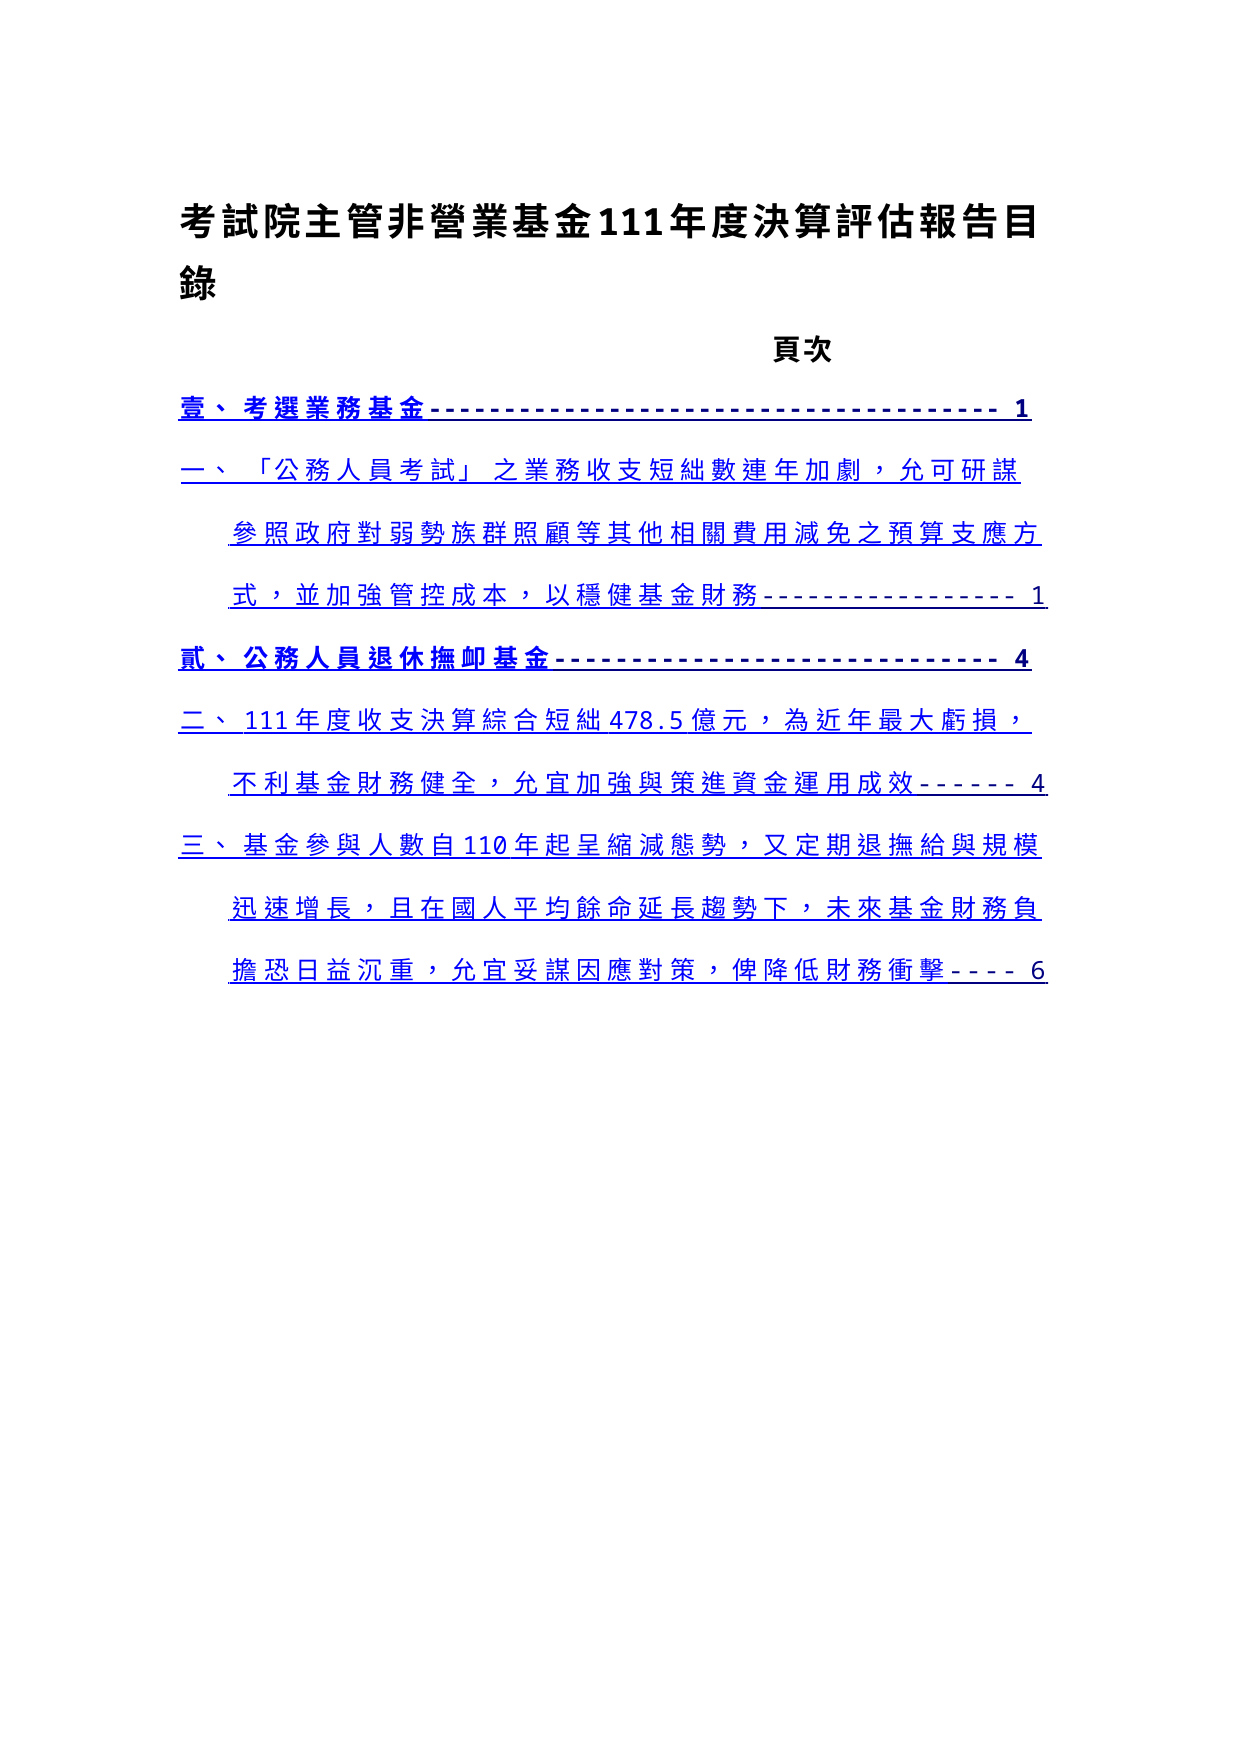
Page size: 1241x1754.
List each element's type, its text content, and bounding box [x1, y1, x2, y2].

text 頁次 [177, 302, 1063, 365]
text [177, 670, 1032, 677]
text 二、111年度收支決算綜合短絀478.5億元，為近年最大虧損，不利基金財務健全，允宜加強與策進資金運用成效 4 [177, 677, 1048, 802]
text 一、「公務人員考試」之業務收支短絀數連年加劇，允可研謀參照政府對弱勢族群照顧等其他相關費用減免之預算支應方式，並加強管控成本，以穩健基金財務 1 [177, 427, 1048, 615]
text 壹、考選業務基金 1 [177, 365, 1032, 419]
text 三、基金參與人數自110年起呈縮減態勢，又定期退撫給與規模迅速增長，且在國人平均餘命延長趨勢下，未來基金財務負擔恐日益沉重，允宜妥謀因應對策，俾降低財務衝擊 6 [177, 802, 1048, 990]
text 貳、公務人員退休撫卹基金 4 [177, 615, 1032, 669]
text [177, 420, 1032, 427]
text 考試院主管非營業基金111年度決算評估報告目錄 [177, 177, 1063, 302]
